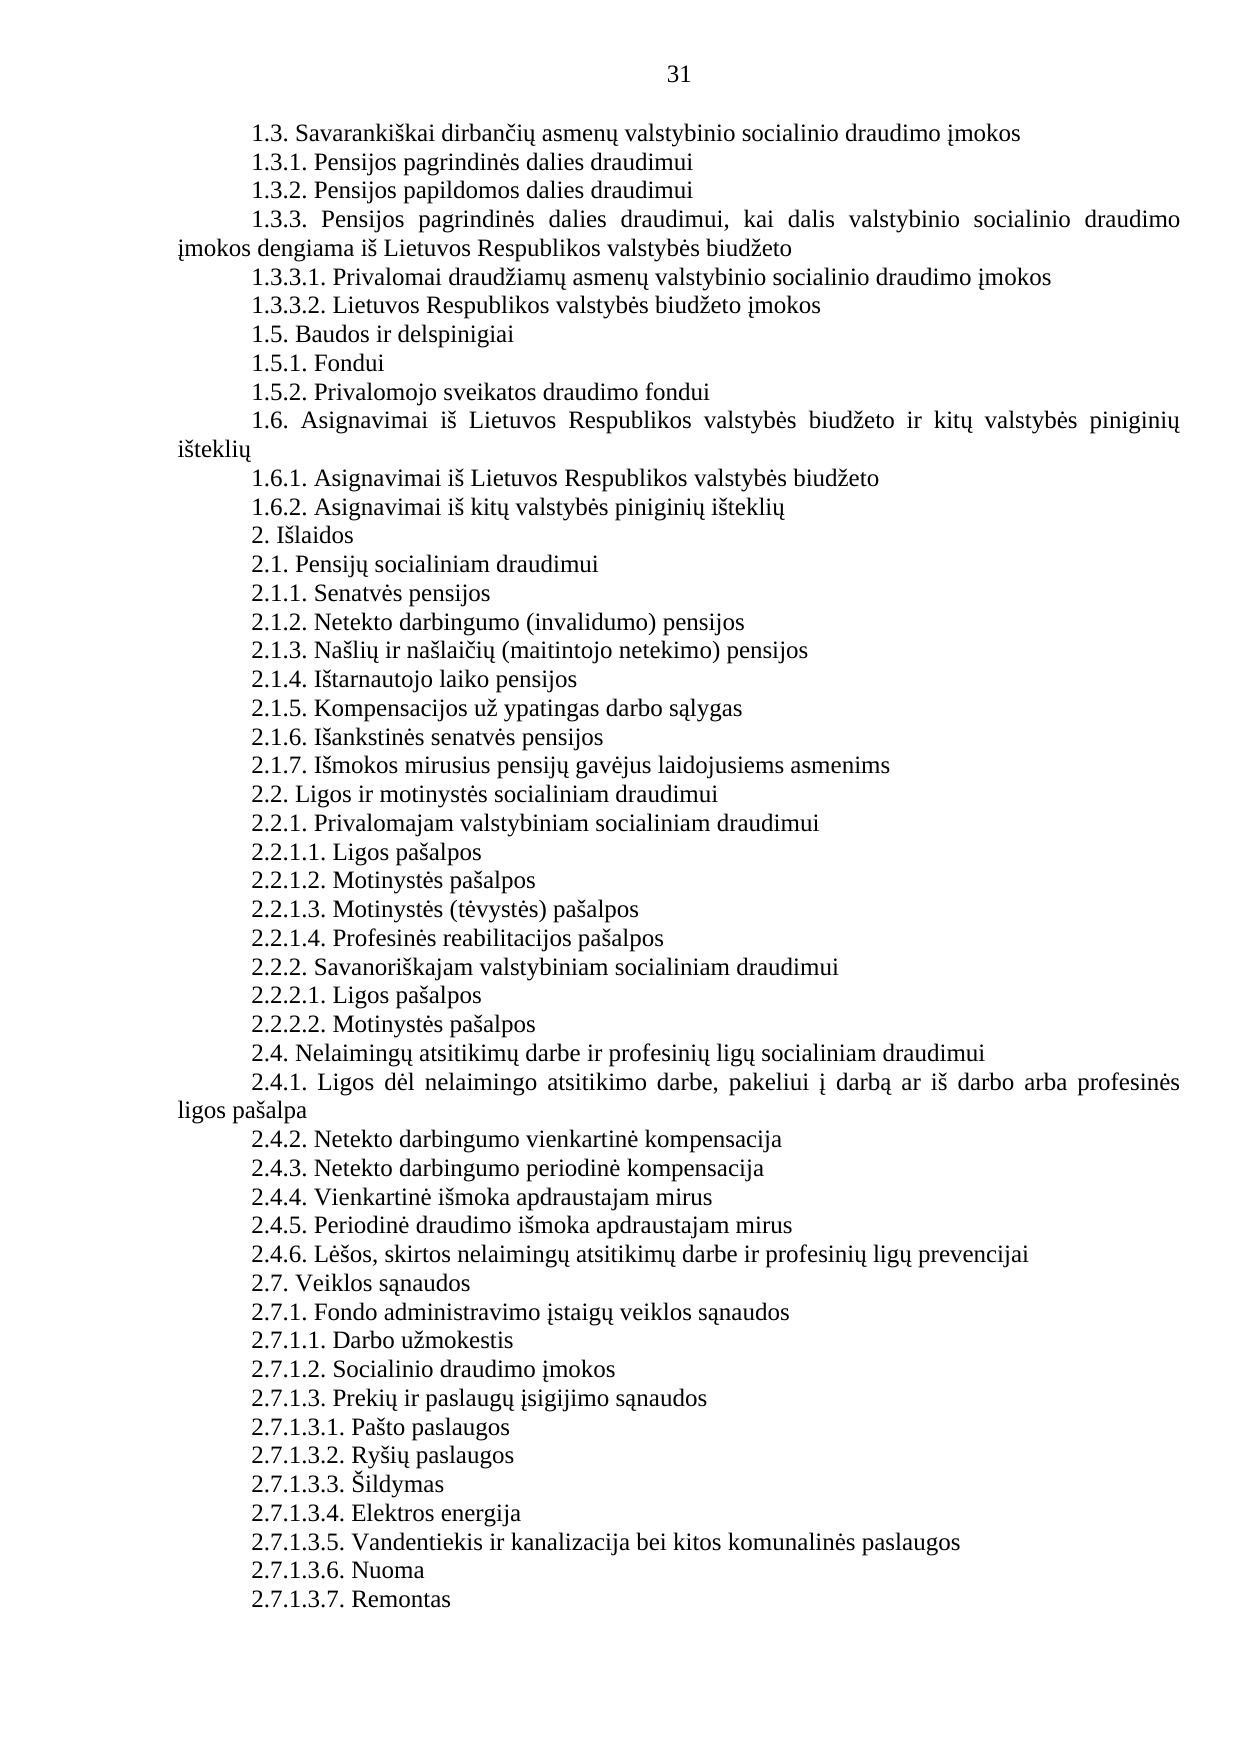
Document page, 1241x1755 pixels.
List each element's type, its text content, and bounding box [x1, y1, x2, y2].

text 2.2.2.2. Motinystės pašalpos [177, 1009, 1181, 1038]
text 1.3. Savarankiškai dirbančių asmenų valstybinio socialinio draudimo įmokos [177, 118, 1181, 147]
text 2.4.5. Periodinė draudimo išmoka apdraustajam mirus [177, 1211, 1181, 1239]
text 2.7.1.3.5. Vandentiekis ir kanalizacija bei kitos komunalinės paslaugos [177, 1527, 1181, 1556]
text 1.3.3.2. Lietuvos Respublikos valstybės biudžeto įmokos [177, 291, 1181, 319]
text 1.3.3.1. Privalomai draudžiamų asmenų valstybinio socialinio draudimo įmokos [177, 262, 1181, 291]
text 2.1. Pensijų socialiniam draudimui [177, 549, 1181, 578]
text 2.1.2. Netekto darbingumo (invalidumo) pensijos [177, 607, 1181, 636]
text 2.7.1. Fondo administravimo įstaigų veiklos sąnaudos [177, 1297, 1181, 1326]
text 2.4.3. Netekto darbingumo periodinė kompensacija [177, 1153, 1181, 1182]
text 1.5. Baudos ir delspinigiai [177, 319, 1181, 348]
text 2.1.4. Ištarnautojo laiko pensijos [177, 664, 1181, 693]
text 2. Išlaidos [177, 521, 1181, 549]
text 2.4.2. Netekto darbingumo vienkartinė kompensacija [177, 1124, 1181, 1153]
text 2.2.1.3. Motinystės (tėvystės) pašalpos [177, 894, 1181, 923]
text 2.7. Veiklos sąnaudos [177, 1268, 1181, 1297]
text 1.6.2. Asignavimai iš kitų valstybės piniginių išteklių [177, 492, 1181, 521]
text 2.2.1.4. Profesinės reabilitacijos pašalpos [177, 923, 1181, 952]
text 2.2.2. Savanoriškajam valstybiniam socialiniam draudimui [177, 952, 1181, 981]
text 2.7.1.3.2. Ryšių paslaugos [177, 1441, 1181, 1469]
text 1.3.3. Pensijos pagrindinės dalies draudimui, kai dalis valstybinio socialinio draudimo įmokos dengiama iš Lietuvos Respublikos valstybės biudžeto [177, 204, 1181, 262]
text 1.3.2. Pensijos papildomos dalies draudimui [177, 176, 1181, 204]
text 2.1.5. Kompensacijos už ypatingas darbo sąlygas [177, 693, 1181, 722]
text 2.7.1.3.7. Remontas [177, 1584, 1181, 1613]
text 2.7.1.2. Socialinio draudimo įmokos [177, 1354, 1181, 1383]
text 2.4.6. Lėšos, skirtos nelaimingų atsitikimų darbe ir profesinių ligų prevencijai [177, 1239, 1181, 1268]
text 2.4.4. Vienkartinė išmoka apdraustajam mirus [177, 1182, 1181, 1211]
text 2.1.7. Išmokos mirusius pensijų gavėjus laidojusiems asmenims [177, 751, 1181, 779]
text 2.2.1. Privalomajam valstybiniam socialiniam draudimui [177, 808, 1181, 837]
text 2.2.2.1. Ligos pašalpos [177, 981, 1181, 1009]
text 2.7.1.3.6. Nuoma [177, 1556, 1181, 1584]
text 2.1.3. Našlių ir našlaičių (maitintojo netekimo) pensijos [177, 636, 1181, 664]
text 2.4.1. Ligos dėl nelaimingo atsitikimo darbe, pakeliui į darbą ar iš darbo arba profesinės ligos pašalpa [177, 1067, 1181, 1124]
text 1.5.2. Privalomojo sveikatos draudimo fondui [177, 377, 1181, 406]
text 1.5.1. Fondui [177, 348, 1181, 377]
text 2.7.1.3. Prekių ir paslaugų įsigijimo sąnaudos [177, 1383, 1181, 1412]
text 2.1.6. Išankstinės senatvės pensijos [177, 722, 1181, 751]
text 2.2.1.2. Motinystės pašalpos [177, 866, 1181, 894]
text 2.4. Nelaimingų atsitikimų darbe ir profesinių ligų socialiniam draudimui [177, 1038, 1181, 1067]
text 2.2.1.1. Ligos pašalpos [177, 837, 1181, 866]
text 1.3.1. Pensijos pagrindinės dalies draudimui [177, 147, 1181, 176]
text 1.6.1. Asignavimai iš Lietuvos Respublikos valstybės biudžeto [177, 463, 1181, 492]
text 2.7.1.3.3. Šildymas [177, 1469, 1181, 1498]
text 2.2. Ligos ir motinystės socialiniam draudimui [177, 779, 1181, 808]
text 1.6. Asignavimai iš Lietuvos Respublikos valstybės biudžeto ir kitų valstybės piniginių išteklių [177, 406, 1181, 463]
text 2.7.1.3.4. Elektros energija [177, 1498, 1181, 1527]
text 2.7.1.1. Darbo užmokestis [177, 1326, 1181, 1354]
text 2.7.1.3.1. Pašto paslaugos [177, 1412, 1181, 1441]
text 2.1.1. Senatvės pensijos [177, 578, 1181, 607]
